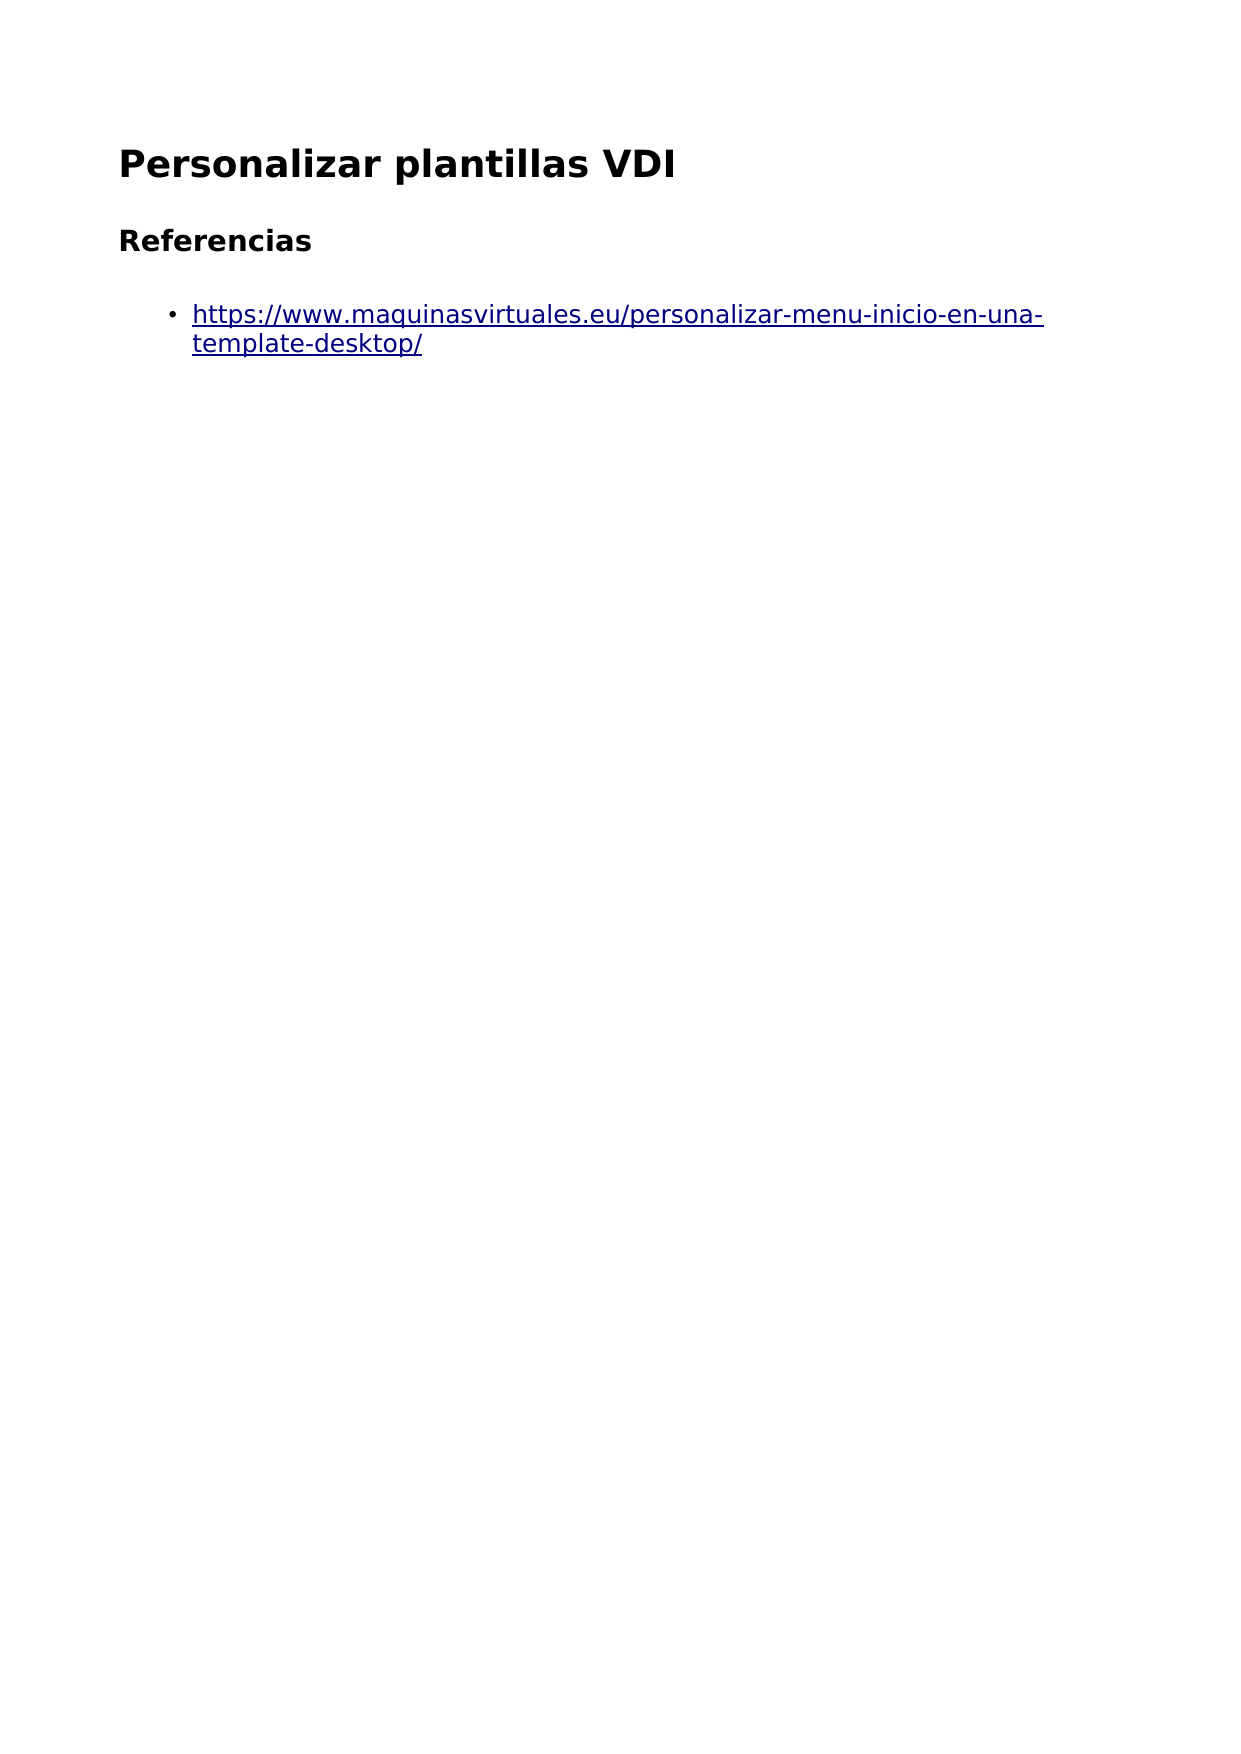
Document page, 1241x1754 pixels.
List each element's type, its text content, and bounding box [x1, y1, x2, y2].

subtitle Personalizar plantillas VDI [118, 143, 1122, 187]
subtitle Referencias [118, 224, 1122, 258]
list https://www.maquinasvirtuales.eu/personalizar-menu-inicio-en-una-template-desktop/ [177, 300, 1122, 358]
